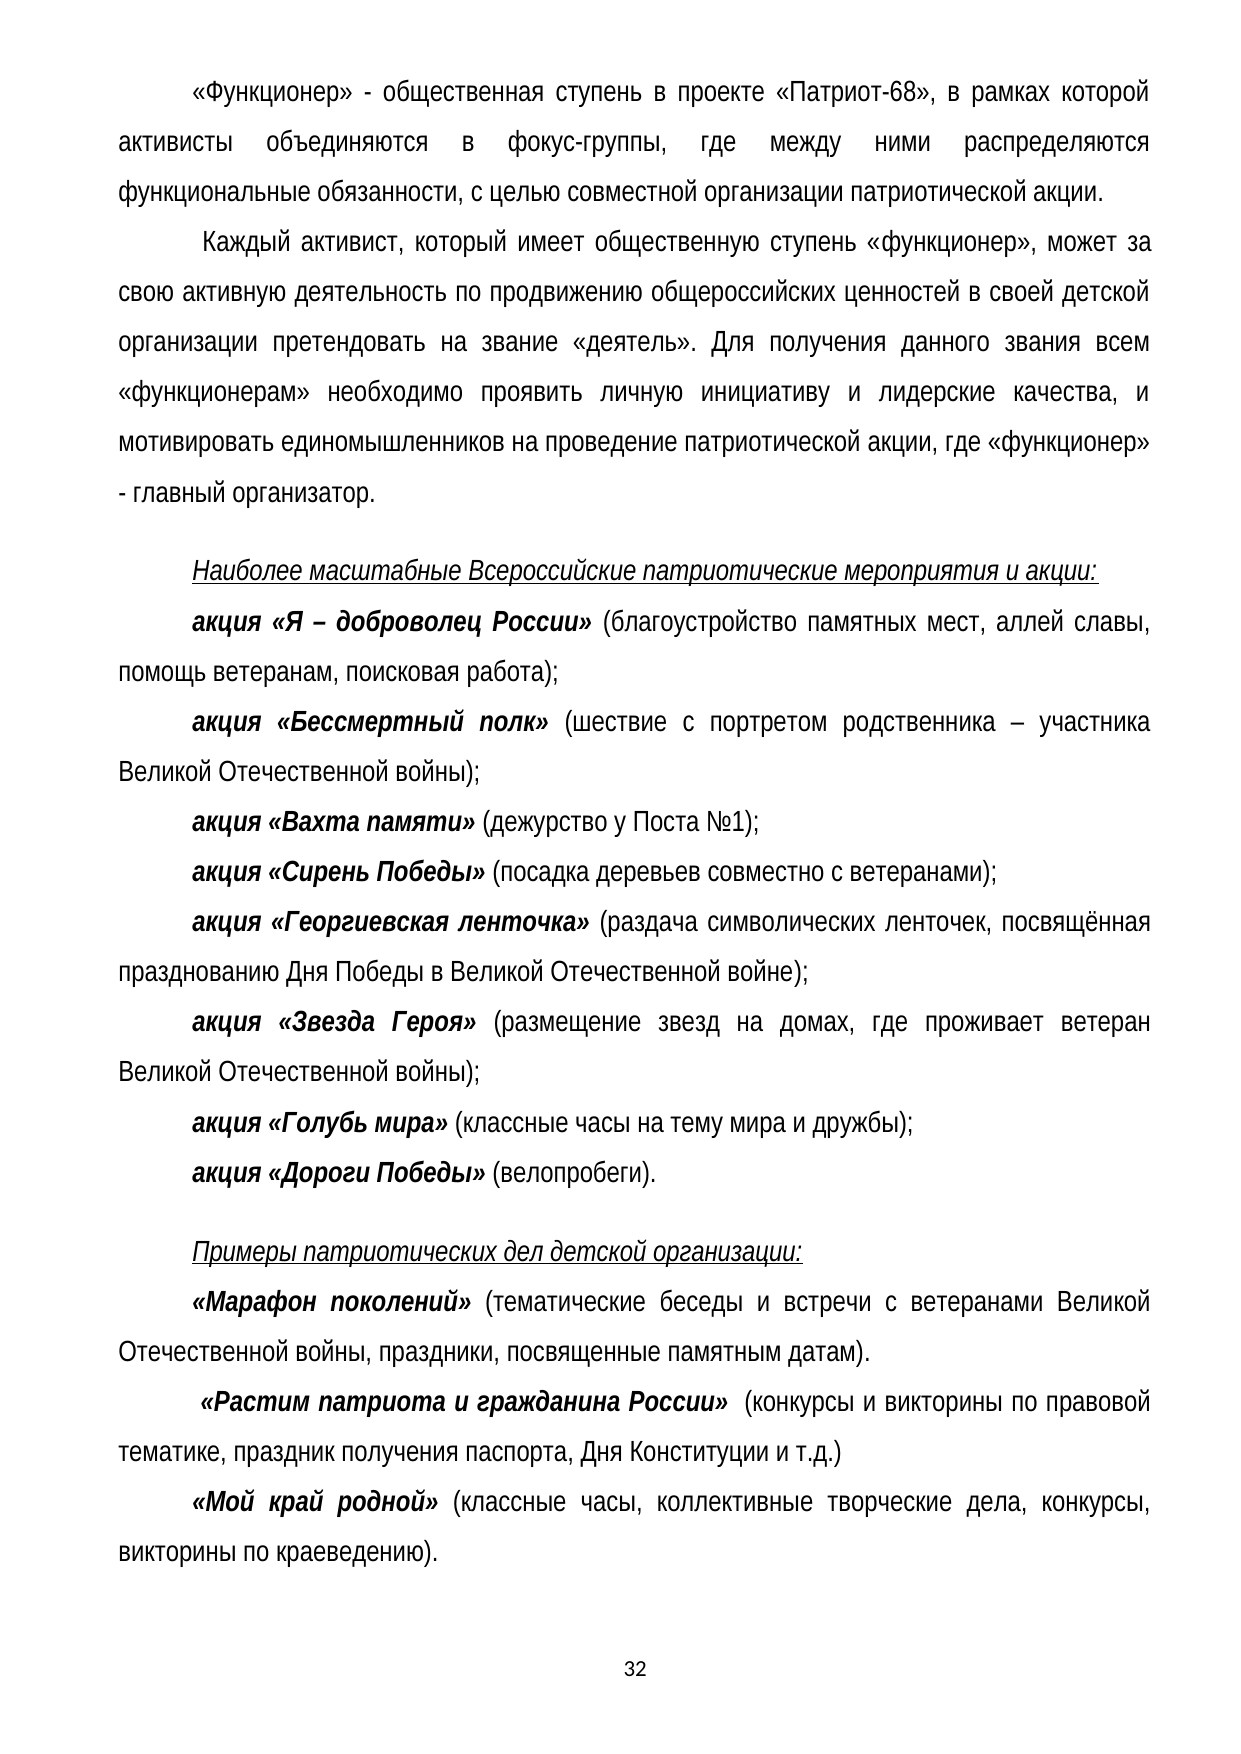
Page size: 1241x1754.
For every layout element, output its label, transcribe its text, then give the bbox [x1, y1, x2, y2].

text акция «Георгиевская ленточка» (раздача символических ленточек, посвящённая празднованию Дня Победы в Великой Отечественной войне); [118, 904, 1152, 988]
text акция «Сирень Победы» (посадка деревьев совместно с ветеранами); [118, 854, 1152, 888]
text Примеры патриотических дел детской организации: [118, 1234, 1152, 1267]
text акция «Звезда Героя» (размещение звезд на домах, где проживает ветеран Великой Отечественной войны); [118, 1004, 1152, 1088]
text акция «Бессмертный полк» (шествие с портретом родственника – участника Великой Отечественной войны); [118, 704, 1152, 787]
text акция «Вахта памяти» (дежурство у Поста №1); [118, 804, 1152, 837]
text «Функционер» - общественная ступень в проекте «Патриот-68», в рамках которой активисты объединяются в фокус-группы, где между ними распределяются функциональные обязанности, с целью совместной организации патриотической акции. [118, 74, 1152, 207]
text Каждый активист, который имеет общественную ступень «функционер», может за свою активную деятельность по продвижению общероссийских ценностей в своей детской организации претендовать на звание «деятель». Для получения данного звания всем «функционерам» необходимо проявить личную инициативу и лидерские качества, и мотивировать единомышленников на проведение патриотической акции, где «функционер» - главный организатор. [118, 224, 1152, 508]
text «Растим патриота и гражданина России» (конкурсы и викторины по правовой тематике, праздник получения паспорта, Дня Конституции и т.д.) [118, 1384, 1152, 1467]
text акция «Дороги Победы» (велопробеги). [118, 1155, 1152, 1188]
text «Мой край родной» (классные часы, коллективные творческие дела, конкурсы, викторины по краеведению). [118, 1484, 1152, 1568]
text Наиболее масштабные Всероссийские патриотические мероприятия и акции: [118, 553, 1152, 587]
text «Марафон поколений» (тематические беседы и встречи с ветеранами Великой Отечественной войны, праздники, посвященные памятным датам). [118, 1284, 1152, 1367]
text акция «Голубь мира» (классные часы на тему мира и дружбы); [118, 1105, 1152, 1138]
text акция «Я – доброволец России» (благоустройство памятных мест, аллей славы, помощь ветеранам, поисковая работа); [118, 604, 1152, 687]
